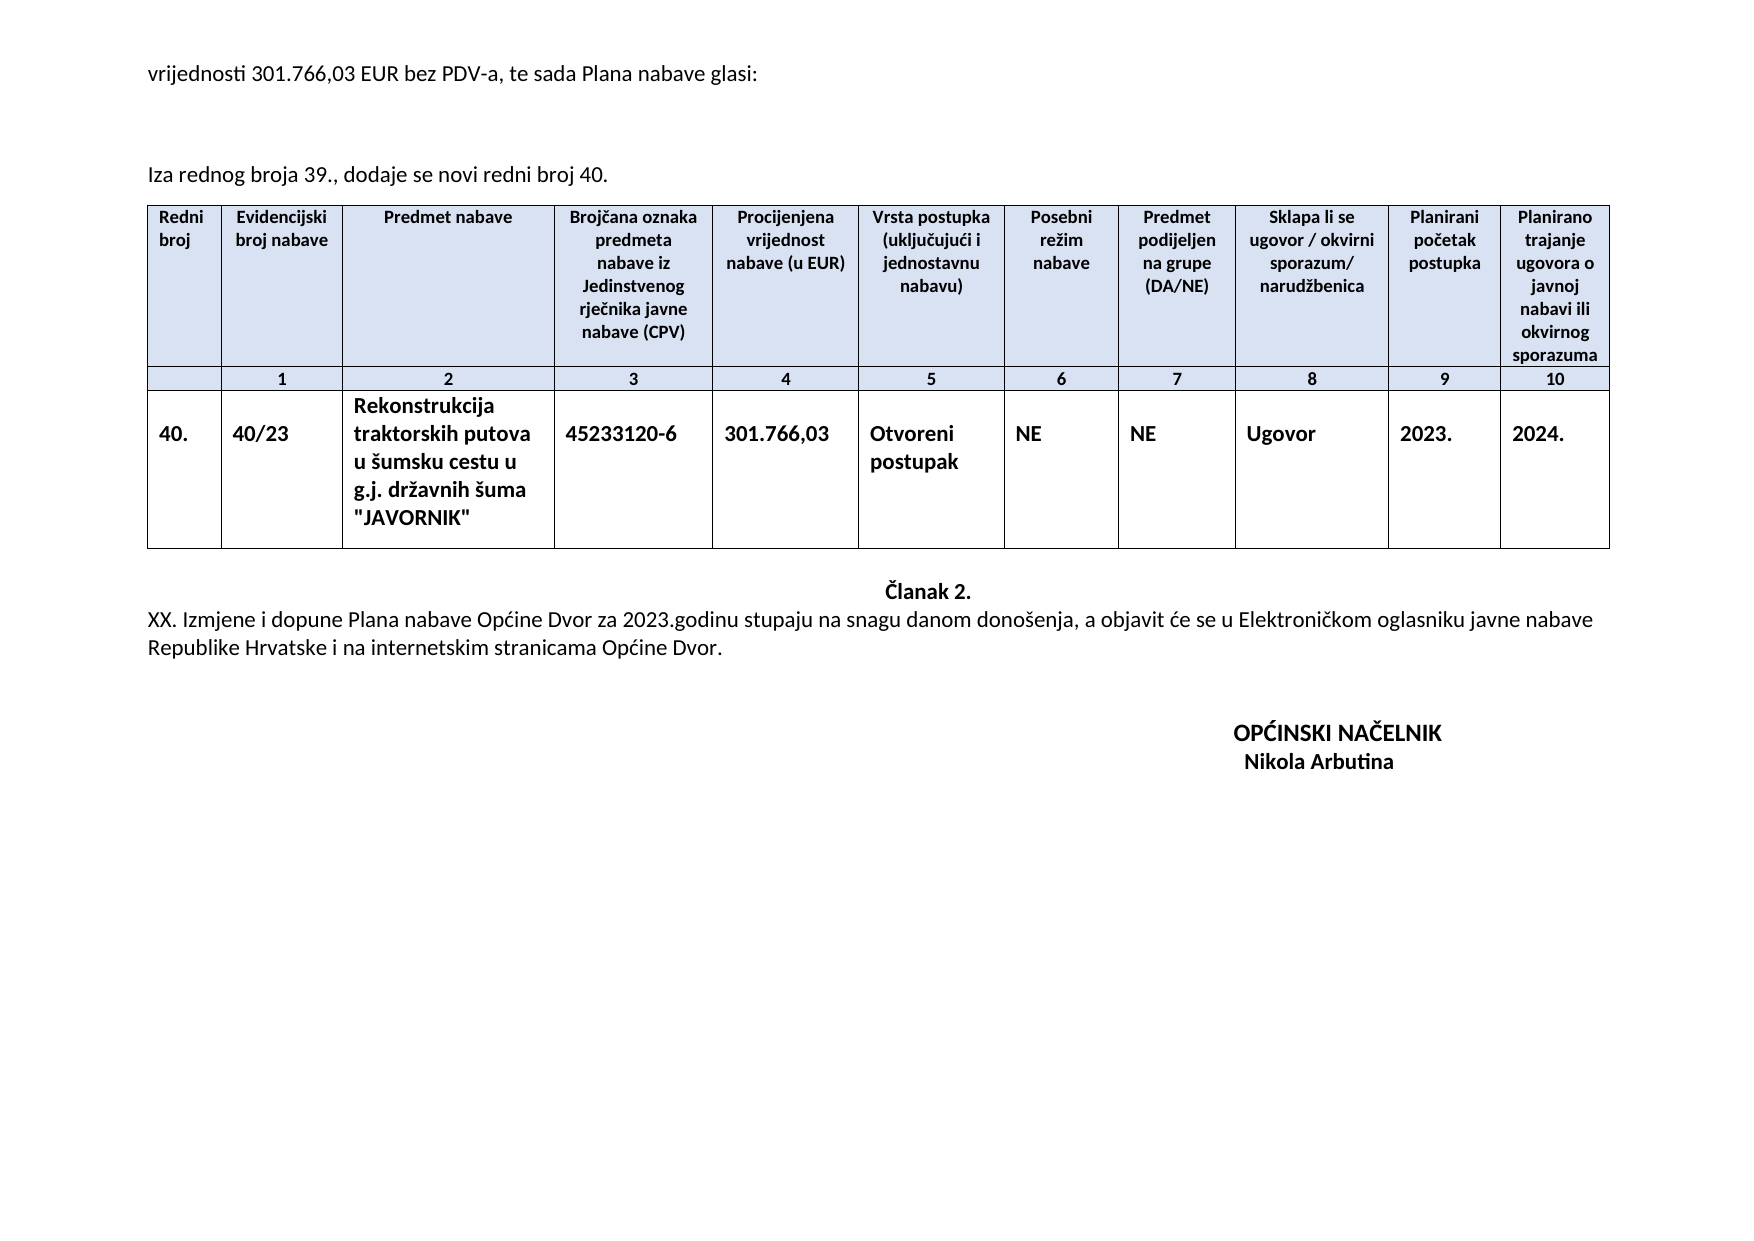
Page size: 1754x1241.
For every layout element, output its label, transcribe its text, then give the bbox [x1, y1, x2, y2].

table_header Procijenjena vrijednost nabave (u EUR) [713, 206, 858, 366]
table_cell NE [1005, 391, 1118, 548]
table_cell 301.766,03 [713, 391, 858, 548]
table_header Planirano trajanje ugovora o javnoj nabavi ili okvirnog sporazuma [1501, 206, 1609, 366]
table_header Predmet podijeljen na grupe (DA/NE) [1119, 206, 1235, 366]
table_cell Otvoreni postupak [859, 391, 1004, 548]
table_cell 2 [343, 367, 554, 390]
table_header Planirani početak postupka [1389, 206, 1500, 366]
table_cell 9 [1389, 367, 1500, 390]
table_cell 3 [555, 367, 712, 390]
text vrijednosti 301.766,03 EUR bez PDV-a, te sada Plana nabave glasi: [148, 59, 1606, 143]
table_header Sklapa li se ugovor / okvirni sporazum/ narudžbenica [1236, 206, 1388, 366]
table_cell NE [1119, 391, 1235, 548]
table_cell 2023. [1389, 391, 1500, 548]
table_cell 4 [713, 367, 858, 390]
table_cell 40/23 [222, 391, 342, 548]
table_header Redni broj [148, 206, 221, 366]
table_cell Rekonstrukcija traktorskih putova u šumsku cestu u g.j. državnih šuma "JAVORNIK" [343, 391, 554, 548]
table_cell 2024. [1501, 391, 1609, 548]
table_cell 7 [1119, 367, 1235, 390]
text Iza rednog broja 39., dodaje se novi redni broj 40. [148, 160, 1606, 188]
table_cell Ugovor [1236, 391, 1388, 548]
table_header Evidencijski broj nabave [222, 206, 342, 366]
table_header Predmet nabave [343, 206, 554, 366]
table_cell 40. [148, 391, 221, 548]
table_header Vrsta postupka (uključujući i jednostavnu nabavu) [859, 206, 1004, 366]
table_header Brojčana oznaka predmeta nabave iz Jedinstvenog rječnika javne nabave (CPV) [555, 206, 712, 366]
table_cell 5 [859, 367, 1004, 390]
table_cell [148, 367, 221, 390]
table_cell 45233120-6 [555, 391, 712, 548]
table_cell 1 [222, 367, 342, 390]
text Članak 2. XX. Izmjene i dopune Plana nabave Općine Dvor za 2023.godinu stupaju na snagu danom donošenja, a objavit će se u Elektroničkom oglasniku javne nabave Republike Hrvatske i na internetskim stranicama Općine Dvor. OPĆINSKI NAČELNIK Nikola Arbutina [148, 549, 1606, 776]
table_cell 8 [1236, 367, 1388, 390]
table_cell 10 [1501, 367, 1609, 390]
table_cell 6 [1005, 367, 1118, 390]
table_header Posebni režim nabave [1005, 206, 1118, 366]
